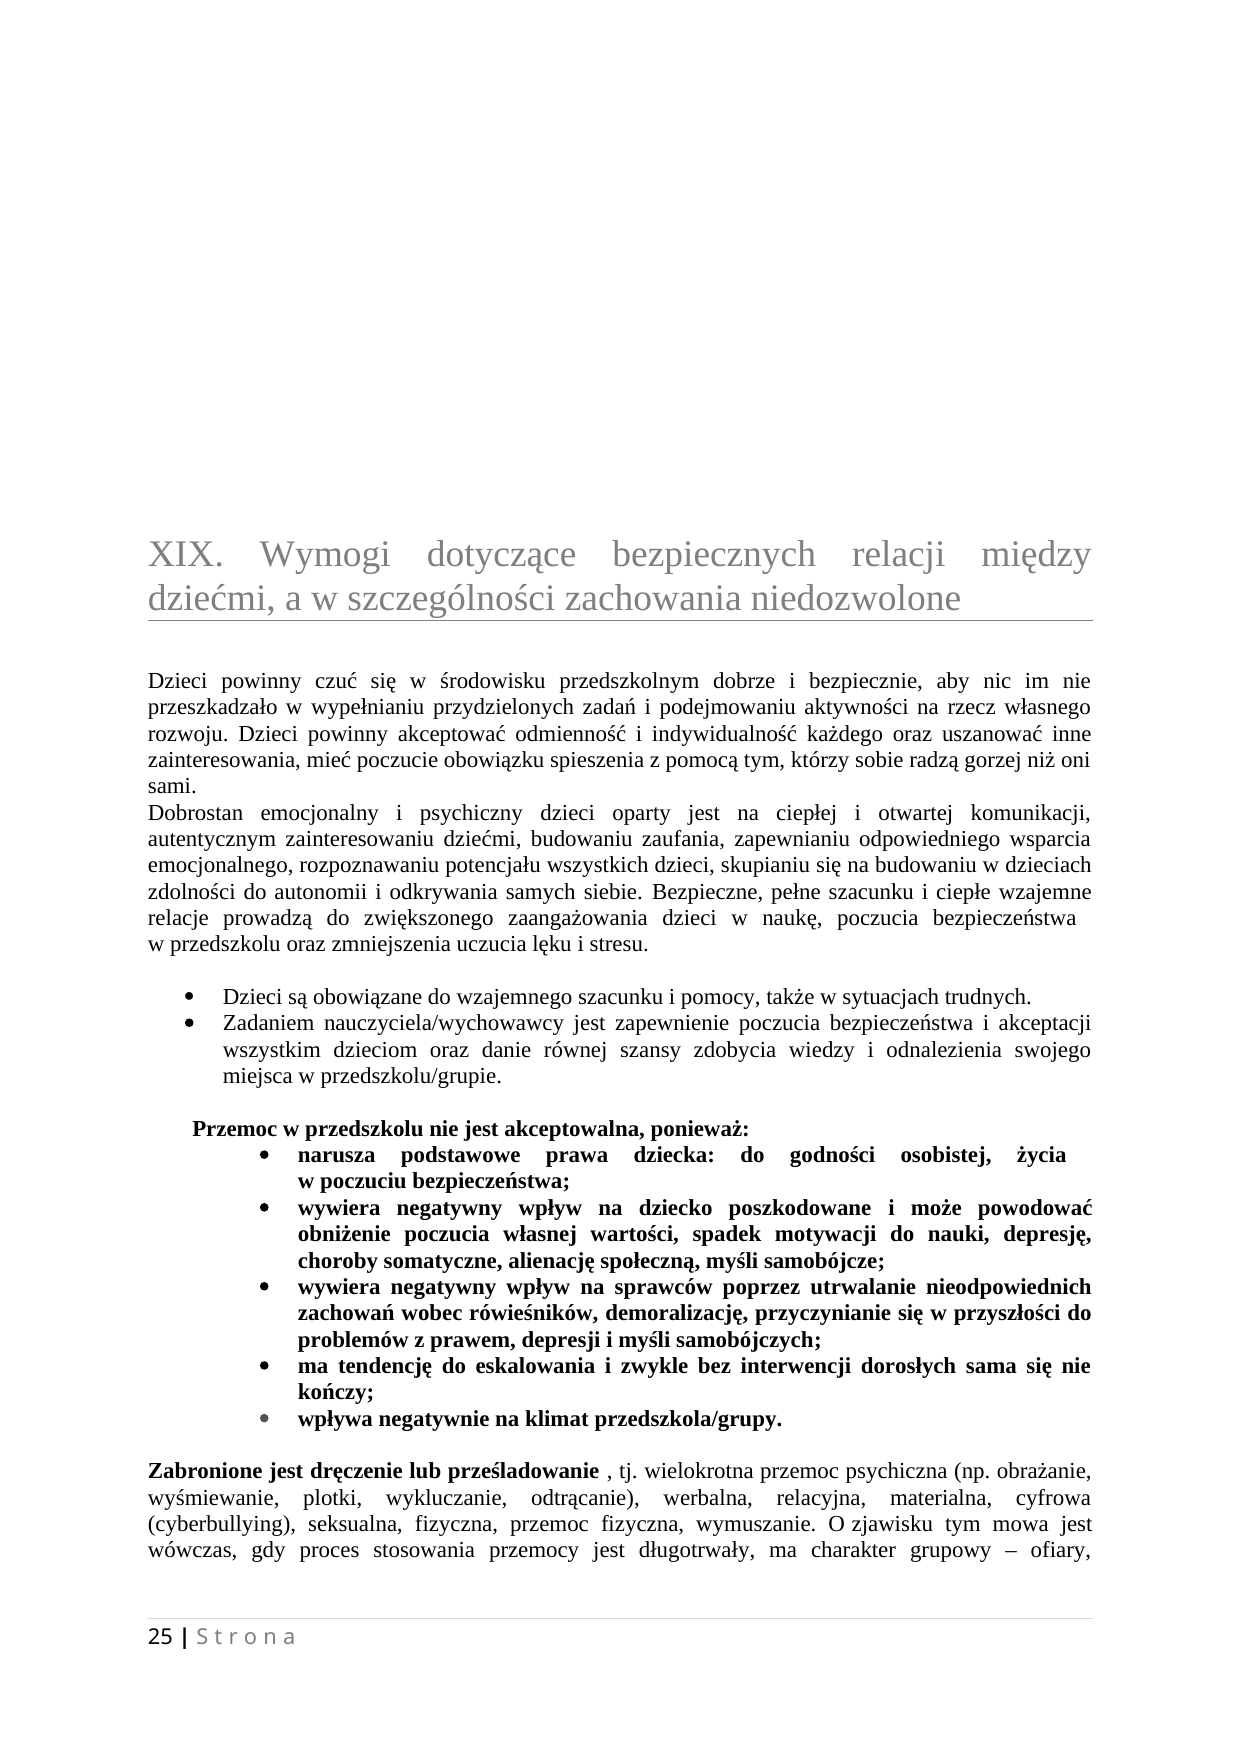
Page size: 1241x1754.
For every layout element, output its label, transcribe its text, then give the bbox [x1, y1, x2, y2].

list Zadaniem nauczyciela/wychowawcy jest zapewnienie poczucia bezpieczeństwa i akceptacji wszystkim dzieciom oraz danie równej szansy zdobycia wiedzy i odnalezienia swojego miejsca w przedszkolu/grupie. [185, 1009, 1093, 1088]
subtitle wywiera negatywny wpływ na dziecko poszkodowane i może powodować obniżenie poczucia własnej wartości, spadek motywacji do nauki, depresję, choroby somatyczne, alienację społeczną, myśli samobójcze; [260, 1194, 1093, 1273]
subtitle wpływa negatywnie na klimat przedszkola/grupy. [260, 1405, 1093, 1431]
list Dzieci są obowiązane do wzajemnego szacunku i pomocy, także w sytuacjach trudnych. [185, 983, 1093, 1009]
subtitle ma tendencję do eskalowania i zwykle bez interwencji dorosłych sama się nie kończy; [260, 1352, 1093, 1405]
subtitle Zabronione jest dręczenie lub prześladowanie , tj. wielokrotna przemoc psychiczna (np. obrażanie, wyśmiewanie, plotki, wykluczanie, odtrącanie), werbalna, relacyjna, materialna, cyfrowa (cyberbullying), seksualna, fizyczna, przemoc fizyczna, wymuszanie. O zjawisku tym mowa jest wówczas, gdy proces stosowania przemocy jest długotrwały, ma charakter grupowy – ofiary, [148, 1457, 1093, 1563]
text Przemoc w przedszkolu nie jest akceptowalna, ponieważ: [192, 1115, 1093, 1141]
subtitle XIX. Wymogi dotyczące bezpiecznych relacji między dziećmi, a w szczególności zachowania niedozwolone [148, 532, 1093, 620]
subtitle wywiera negatywny wpływ na sprawców poprzez utrwalanie nieodpowiednich zachowań wobec rówieśników, demoralizację, przyczynianie się w przyszłości do problemów z prawem, depresji i myśli samobójczych; [260, 1273, 1093, 1352]
text Dzieci powinny czuć się w środowisku przedszkolnym dobrze i bezpiecznie, aby nic im nie przeszkadzało w wypełnianiu przydzielonych zadań i podejmowaniu aktywności na rzecz własnego rozwoju. Dzieci powinny akceptować odmienność i indywidualność każdego oraz uszanować inne zainteresowania, mieć poczucie obowiązku spieszenia z pomocą tym, którzy sobie radzą gorzej niż oni sami. [148, 667, 1093, 799]
subtitle narusza podstawowe prawa dziecka: do godności osobistej, życia w poczuciu bezpieczeństwa; [260, 1141, 1093, 1194]
text Dobrostan emocjonalny i psychiczny dzieci oparty jest na ciepłej i otwartej komunikacji, autentycznym zainteresowaniu dziećmi, budowaniu zaufania, zapewnianiu odpowiedniego wsparcia emocjonalnego, rozpoznawaniu potencjału wszystkich dzieci, skupianiu się na budowaniu w dzieciach zdolności do autonomii i odkrywania samych siebie. Bezpieczne, pełne szacunku i ciepłe wzajemne relacje prowadzą do zwiększonego zaangażowania dzieci w naukę, poczucia bezpieczeństwa w przedszkolu oraz zmniejszenia uczucia lęku i stresu. [148, 799, 1093, 957]
